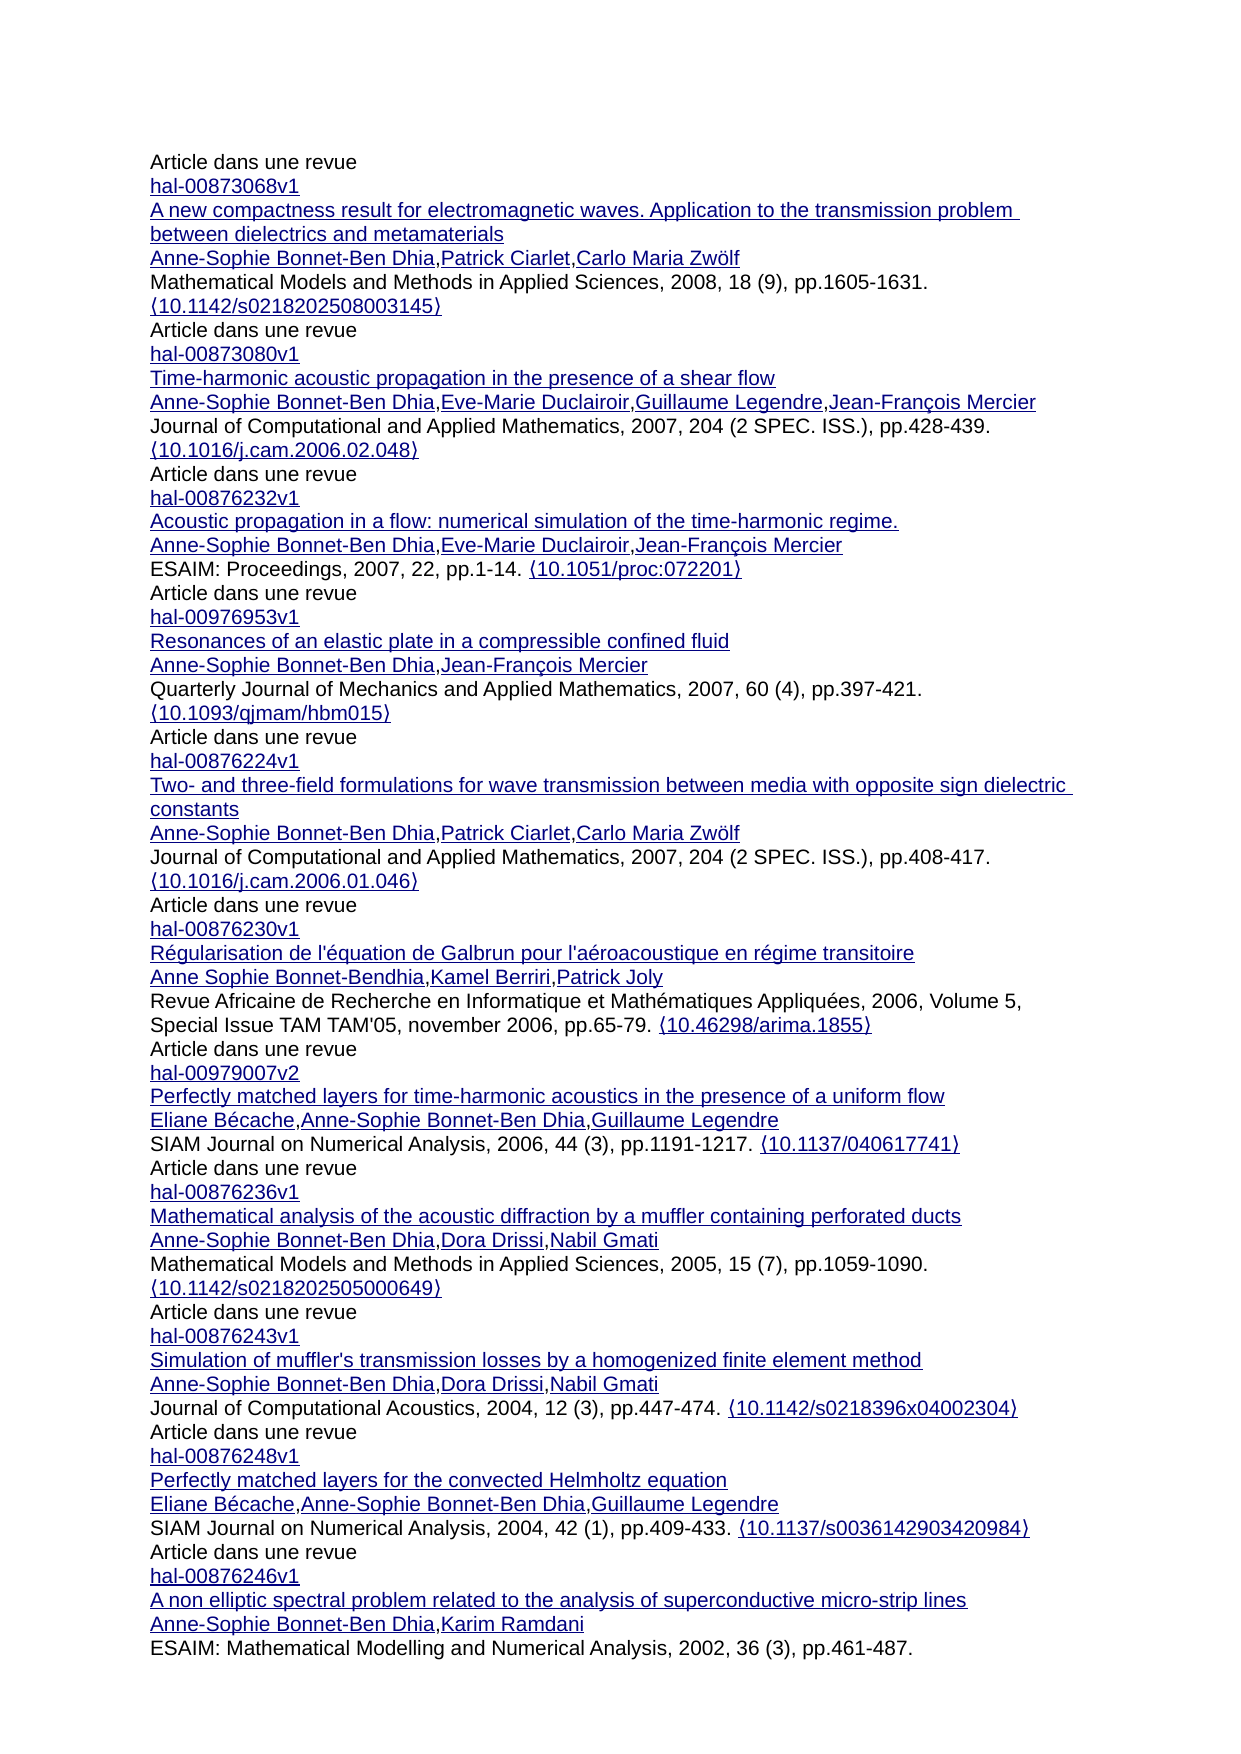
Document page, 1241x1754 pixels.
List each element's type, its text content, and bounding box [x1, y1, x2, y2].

table_cell Perfectly matched layers for the convected Helmholtz equation Eliane Bécache,Anne-Sophie Bonnet-Ben Dhia,Guillaume Legendre SIAM Journal on Numerical Analysis, 2004, 42 (1), pp.409-433. ⟨10.1137/s0036142903420984⟩ Article dans une revue hal-00876246v1 [150, 1468, 1090, 1587]
table_cell A new compactness result for electromagnetic waves. Application to the transmission problem between dielectrics and metamaterials Anne-Sophie Bonnet-Ben Dhia,Patrick Ciarlet,Carlo Maria Zwölf Mathematical Models and Methods in Applied Sciences, 2008, 18 (9), pp.1605-1631. ⟨10.1142/s0218202508003145⟩ Article dans une revue hal-00873080v1 [150, 198, 1090, 366]
table_cell Resonances of an elastic plate in a compressible confined fluid Anne-Sophie Bonnet-Ben Dhia,Jean-François Mercier Quarterly Journal of Mechanics and Applied Mathematics, 2007, 60 (4), pp.397-421. ⟨10.1093/qjmam/hbm015⟩ Article dans une revue hal-00876224v1 [150, 629, 1090, 773]
table_cell Two- and three-field formulations for wave transmission between media with opposite sign dielectric constants Anne-Sophie Bonnet-Ben Dhia,Patrick Ciarlet,Carlo Maria Zwölf Journal of Computational and Applied Mathematics, 2007, 204 (2 SPEC. ISS.), pp.408-417. ⟨10.1016/j.cam.2006.01.046⟩ Article dans une revue hal-00876230v1 [150, 773, 1090, 941]
table_cell Mathematical analysis of the acoustic diffraction by a muffler containing perforated ducts Anne-Sophie Bonnet-Ben Dhia,Dora Drissi,Nabil Gmati Mathematical Models and Methods in Applied Sciences, 2005, 15 (7), pp.1059-1090. ⟨10.1142/s0218202505000649⟩ Article dans une revue hal-00876243v1 [150, 1204, 1090, 1348]
table_cell Simulation of muffler's transmission losses by a homogenized finite element method Anne-Sophie Bonnet-Ben Dhia,Dora Drissi,Nabil Gmati Journal of Computational Acoustics, 2004, 12 (3), pp.447-474. ⟨10.1142/s0218396x04002304⟩ Article dans une revue hal-00876248v1 [150, 1348, 1090, 1468]
table_cell Perfectly matched layers for time-harmonic acoustics in the presence of a uniform flow Eliane Bécache,Anne-Sophie Bonnet-Ben Dhia,Guillaume Legendre SIAM Journal on Numerical Analysis, 2006, 44 (3), pp.1191-1217. ⟨10.1137/040617741⟩ Article dans une revue hal-00876236v1 [150, 1084, 1090, 1204]
table_cell A non elliptic spectral problem related to the analysis of superconductive micro-strip lines Anne-Sophie Bonnet-Ben Dhia,Karim Ramdani ESAIM: Mathematical Modelling and Numerical Analysis, 2002, 36 (3), pp.461-487. [150, 1588, 1090, 1659]
table_cell Acoustic propagation in a flow: numerical simulation of the time-harmonic regime. Anne-Sophie Bonnet-Ben Dhia,Eve-Marie Duclairoir,Jean-François Mercier ESAIM: Proceedings, 2007, 22, pp.1-14. ⟨10.1051/proc:072201⟩ Article dans une revue hal-00976953v1 [150, 509, 1090, 629]
table_cell Article dans une revue hal-00873068v1 [150, 150, 1090, 198]
table_cell Régularisation de l'équation de Galbrun pour l'aéroacoustique en régime transitoire Anne Sophie Bonnet-Bendhia,Kamel Berriri,Patrick Joly Revue Africaine de Recherche en Informatique et Mathématiques Appliquées, 2006, Volume 5, Special Issue TAM TAM'05, november 2006, pp.65-79. ⟨10.46298/arima.1855⟩ Article dans une revue hal-00979007v2 [150, 941, 1090, 1084]
table_cell Time-harmonic acoustic propagation in the presence of a shear flow Anne-Sophie Bonnet-Ben Dhia,Eve-Marie Duclairoir,Guillaume Legendre,Jean-François Mercier Journal of Computational and Applied Mathematics, 2007, 204 (2 SPEC. ISS.), pp.428-439. ⟨10.1016/j.cam.2006.02.048⟩ Article dans une revue hal-00876232v1 [150, 366, 1090, 509]
